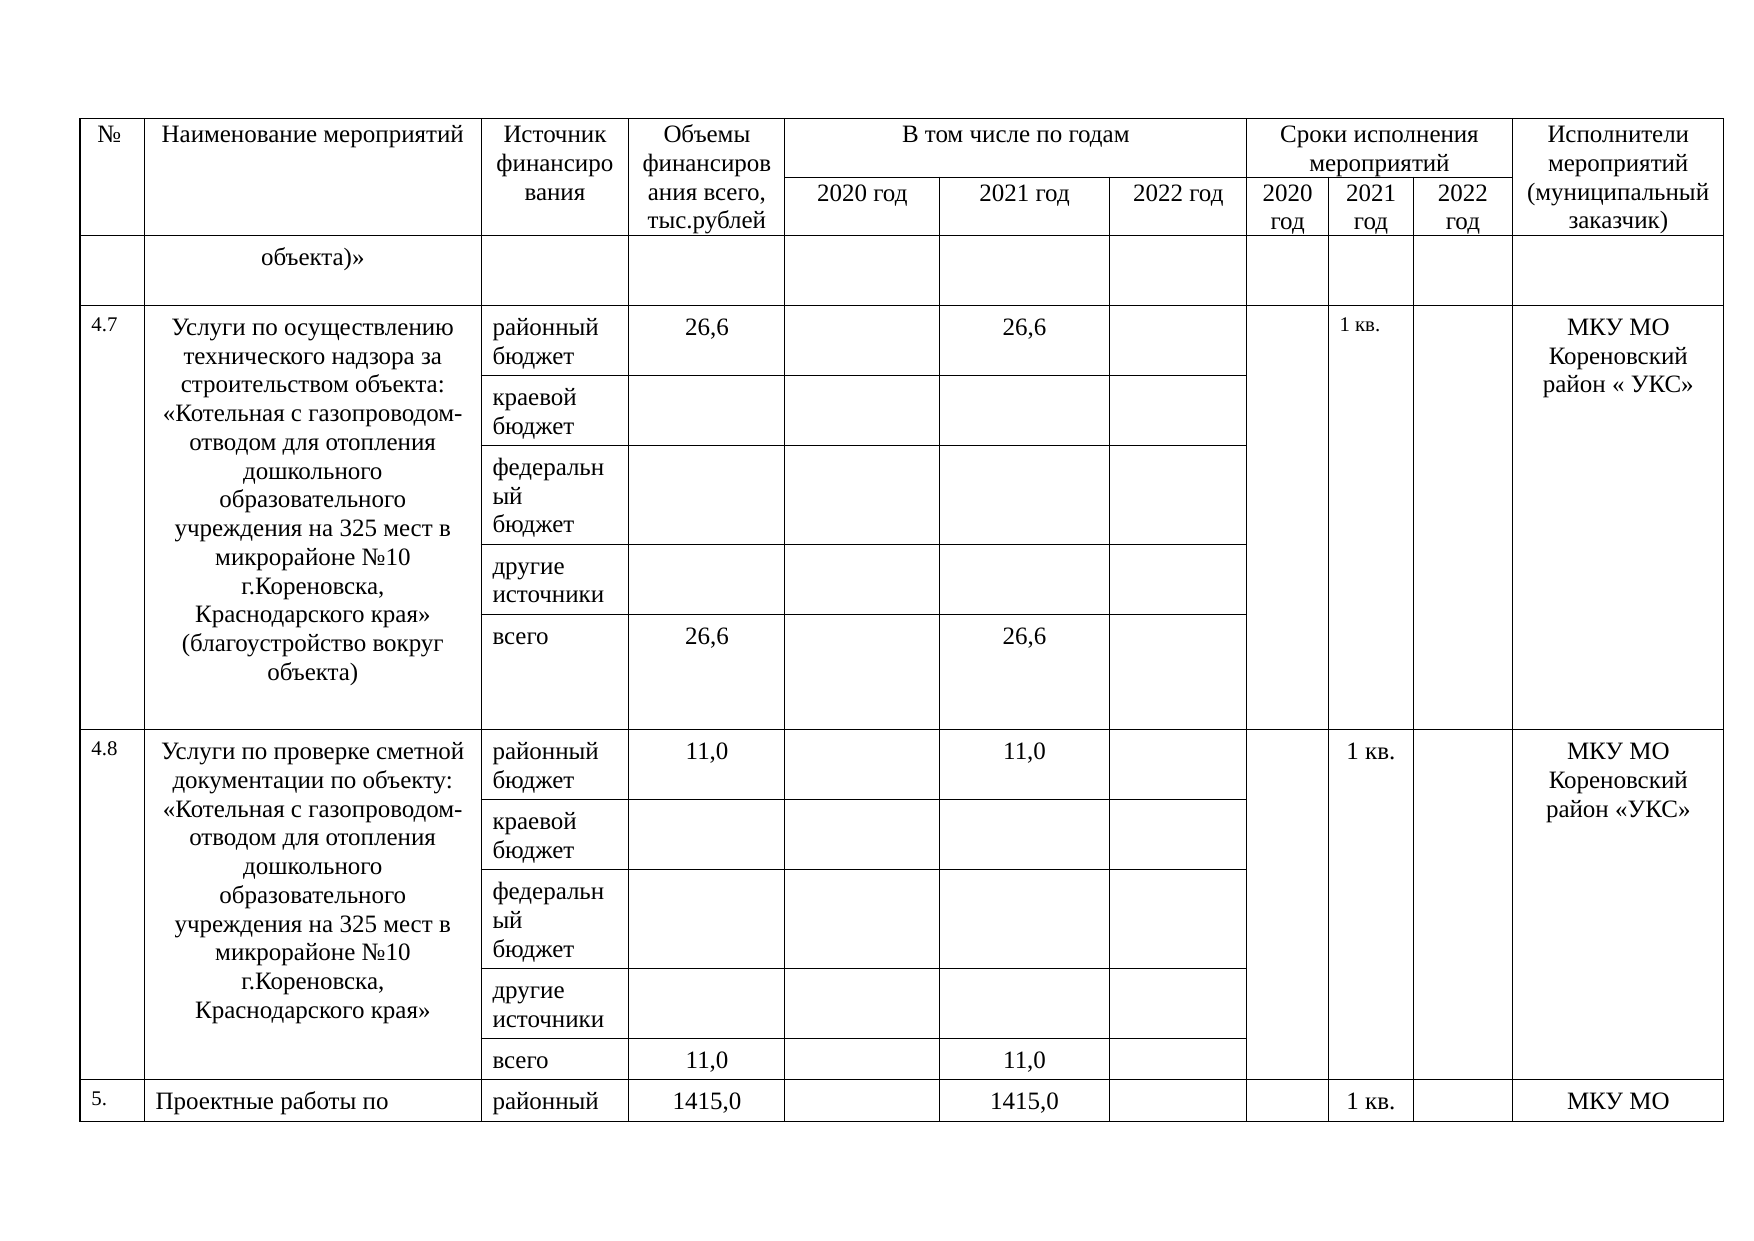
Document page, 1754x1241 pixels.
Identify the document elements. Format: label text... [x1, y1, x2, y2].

table_cell [785, 446, 939, 544]
table_cell всего [482, 1039, 628, 1079]
table_cell 11,0 [940, 1039, 1109, 1079]
table_cell Услуги по осуществлению технического надзора за строительством объекта: «Котельная с газопроводом-отводом для отопления дошкольного образовательного учреждения на 325 мест в микрорайоне №10 г.Кореновска, Краснодарского края» (благоустройство вокруг объекта) [145, 306, 481, 729]
table_cell [482, 236, 628, 305]
table_cell [1414, 236, 1512, 305]
table_cell [940, 800, 1109, 869]
table_cell [785, 376, 939, 445]
table_cell 2020 год [1247, 178, 1328, 235]
table_cell 1 кв. [1329, 1080, 1413, 1121]
table_cell [940, 969, 1109, 1038]
table_cell 11,0 [629, 1039, 784, 1079]
table_cell 11,0 [940, 730, 1109, 799]
table_cell [629, 236, 784, 305]
table_cell 2022 год [1110, 178, 1246, 235]
table_header Сроки исполнения мероприятий [1247, 119, 1512, 177]
table_cell 5. [81, 1080, 144, 1121]
table_cell 1415,0 [629, 1080, 784, 1121]
table_cell [785, 306, 939, 375]
table_cell Услуги по проверке сметной документации по объекту: «Котельная с газопроводом-отводом для отопления дошкольного образовательного учреждения на 325 мест в микрорайоне №10 г.Кореновска, Краснодарского края» [145, 730, 481, 1079]
table_cell 1 кв. [1329, 730, 1413, 1079]
table_cell 26,6 [940, 615, 1109, 729]
table_cell [940, 545, 1109, 614]
table_cell МКУ МО Кореновский район « УКС» [1513, 306, 1723, 729]
table_cell 26,6 [629, 615, 784, 729]
table_cell [940, 376, 1109, 445]
table_header В том числе по годам [785, 119, 1246, 177]
table_cell [629, 376, 784, 445]
table_cell [1110, 800, 1246, 869]
table_cell [785, 870, 939, 968]
table_cell [1110, 969, 1246, 1038]
table_header № [81, 119, 144, 235]
table_cell другие источники [482, 969, 628, 1038]
table_cell [629, 969, 784, 1038]
table_cell [940, 446, 1109, 544]
table_cell [629, 545, 784, 614]
table_cell [629, 800, 784, 869]
table_cell МКУ МО Кореновский район «УКС» [1513, 730, 1723, 1079]
table_cell [1110, 730, 1246, 799]
table_cell [1247, 306, 1328, 729]
table_cell всего [482, 615, 628, 729]
table_cell Проектные работы по [145, 1080, 481, 1121]
table_cell районный бюджет [482, 730, 628, 799]
table_cell [785, 545, 939, 614]
table_cell 2020 год [785, 178, 939, 235]
table_cell [1110, 615, 1246, 729]
table_cell [785, 236, 939, 305]
table_cell [629, 446, 784, 544]
table_cell [1247, 236, 1328, 305]
table_cell федеральный бюджет [482, 870, 628, 968]
table_cell [940, 236, 1109, 305]
table_cell [1513, 236, 1723, 305]
table_cell [1110, 306, 1246, 375]
table_cell [629, 870, 784, 968]
table_cell [1247, 730, 1328, 1079]
table_cell [1329, 236, 1413, 305]
table_cell [1247, 1080, 1328, 1121]
table_cell МКУ МО [1513, 1080, 1723, 1121]
table_cell [1110, 376, 1246, 445]
table_cell 4.8 [81, 730, 144, 1079]
table_cell [785, 730, 939, 799]
table_cell 11,0 [629, 730, 784, 799]
table_cell краевой бюджет [482, 376, 628, 445]
table_cell 1 кв. [1329, 306, 1413, 729]
table_cell [1110, 1080, 1246, 1121]
table_cell краевой бюджет [482, 800, 628, 869]
table_header Исполнители мероприятий (муниципальный заказчик) [1513, 119, 1723, 235]
table_cell [785, 1080, 939, 1121]
table_header Наименование мероприятий [145, 119, 481, 235]
table_cell [1110, 446, 1246, 544]
table_cell [1110, 236, 1246, 305]
table_header Источник финансирования [482, 119, 628, 235]
table_cell 4.7 [81, 306, 144, 729]
table_cell [785, 1039, 939, 1079]
table_cell [81, 236, 144, 305]
table_cell [1414, 730, 1512, 1079]
table_cell объекта)» [145, 236, 481, 305]
table_cell другие источники [482, 545, 628, 614]
table_cell [1110, 545, 1246, 614]
table_cell [785, 969, 939, 1038]
table_cell 1415,0 [940, 1080, 1109, 1121]
table_cell [1414, 1080, 1512, 1121]
table_cell федеральный бюджет [482, 446, 628, 544]
table_cell [1110, 1039, 1246, 1079]
table_cell [785, 800, 939, 869]
table_cell 2022 год [1414, 178, 1512, 235]
table_cell [1110, 870, 1246, 968]
table_cell 26,6 [940, 306, 1109, 375]
table_cell [1414, 306, 1512, 729]
table_cell 26,6 [629, 306, 784, 375]
table_header Объемы финансирования всего, тыс.рублей [629, 119, 784, 235]
table_cell 2021 год [1329, 178, 1413, 235]
table_cell районный бюджет [482, 306, 628, 375]
table_cell [785, 615, 939, 729]
table_cell [940, 870, 1109, 968]
table_cell районный [482, 1080, 628, 1121]
table_cell 2021 год [940, 178, 1109, 235]
